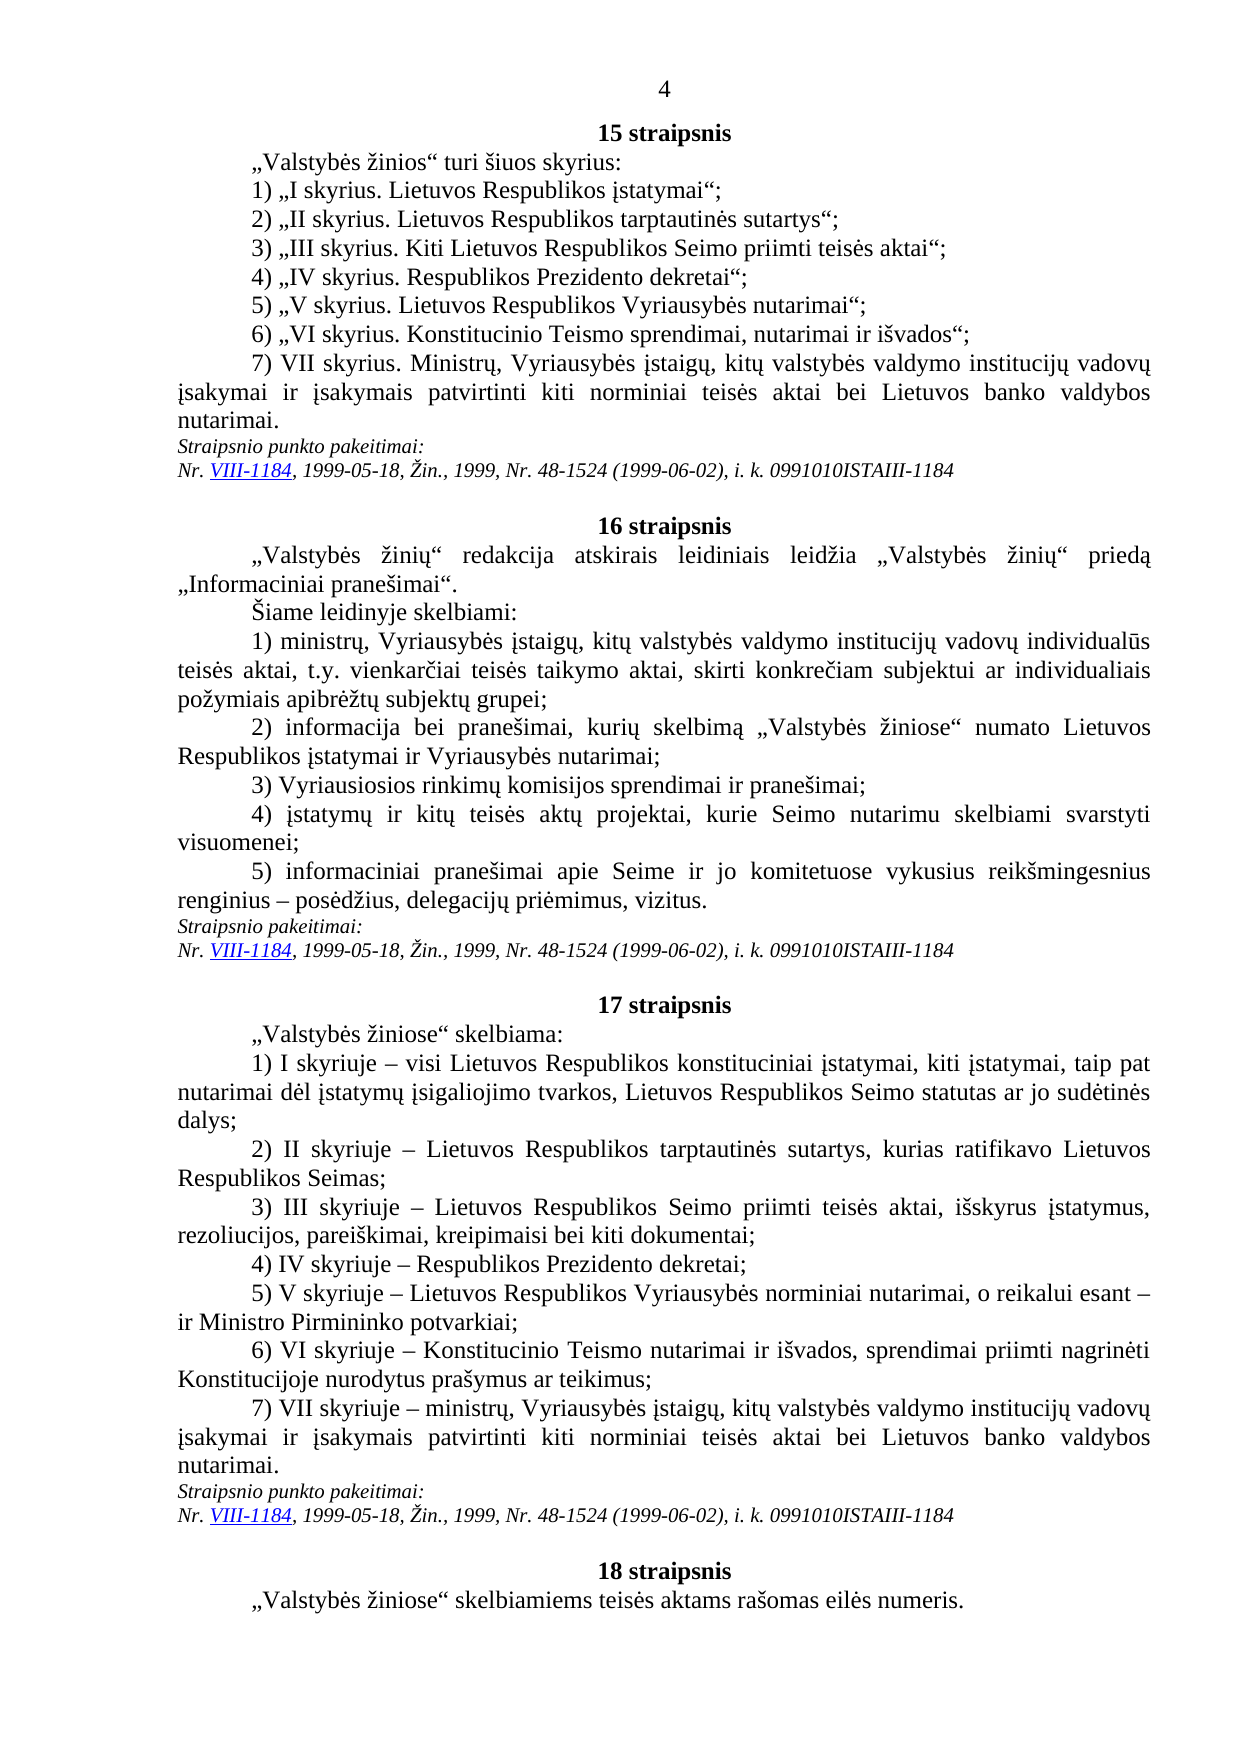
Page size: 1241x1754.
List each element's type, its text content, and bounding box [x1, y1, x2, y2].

text 5) V skyriuje – Lietuvos Respublikos Vyriausybės norminiai nutarimai, o reikalui esant – ir Ministro Pirmininko potvarkiai; [177, 1278, 1152, 1336]
text Straipsnio pakeitimai: [177, 914, 1152, 938]
text 7) VII skyrius. Ministrų, Vyriausybės įstaigų, kitų valstybės valdymo institucijų vadovų įsakymai ir įsakymais patvirtinti kiti norminiai teisės aktai bei Lietuvos banko valdybos nutarimai. [177, 348, 1152, 434]
text 7) VII skyriuje – ministrų, Vyriausybės įstaigų, kitų valstybės valdymo institucijų vadovų įsakymai ir įsakymais patvirtinti kiti norminiai teisės aktai bei Lietuvos banko valdybos nutarimai. [177, 1393, 1152, 1479]
text 17 straipsnis [177, 991, 1152, 1019]
text 18 straipsnis [177, 1556, 1152, 1585]
text 5) „V skyrius. Lietuvos Respublikos Vyriausybės nutarimai“; [177, 291, 1152, 319]
text 4) „IV skyrius. Respublikos Prezidento dekretai“; [177, 262, 1152, 291]
text „Valstybės žinios“ turi šiuos skyrius: [177, 147, 1152, 176]
text 3) III skyriuje – Lietuvos Respublikos Seimo priimti teisės aktai, išskyrus įstatymus, rezoliucijos, pareiškimai, kreipimaisi bei kiti dokumentai; [177, 1192, 1152, 1249]
text 1) ministrų, Vyriausybės įstaigų, kitų valstybės valdymo institucijų vadovų individualūs teisės aktai, t.y. vienkarčiai teisės taikymo aktai, skirti konkrečiam subjektui ar individualiais požymiais apibrėžtų subjektų grupei; [177, 626, 1152, 712]
text 2) informacija bei pranešimai, kurių skelbimą „Valstybės žiniose“ numato Lietuvos Respublikos įstatymai ir Vyriausybės nutarimai; [177, 712, 1152, 770]
text 5) informaciniai pranešimai apie Seime ir jo komitetuose vykusius reikšmingesnius renginius – posėdžius, delegacijų priėmimus, vizitus. [177, 856, 1152, 914]
text Straipsnio punkto pakeitimai: [177, 1479, 1152, 1503]
text „Valstybės žinių“ redakcija atskirais leidiniais leidžia „Valstybės žinių“ priedą „Informaciniai pranešimai“. [177, 540, 1152, 597]
text „Valstybės žiniose“ skelbiama: [177, 1019, 1152, 1048]
text 3) „III skyrius. Kiti Lietuvos Respublikos Seimo priimti teisės aktai“; [177, 233, 1152, 262]
text 4) IV skyriuje – Respublikos Prezidento dekretai; [177, 1249, 1152, 1278]
text Šiame leidinyje skelbiami: [177, 597, 1152, 626]
text 2) „II skyrius. Lietuvos Respublikos tarptautinės sutartys“; [177, 204, 1152, 233]
text 4) įstatymų ir kitų teisės aktų projektai, kurie Seimo nutarimu skelbiami svarstyti visuomenei; [177, 799, 1152, 856]
text 6) VI skyriuje – Konstitucinio Teismo nutarimai ir išvados, sprendimai priimti nagrinėti Konstitucijoje nurodytus prašymus ar teikimus; [177, 1336, 1152, 1393]
text 15 straipsnis [177, 118, 1152, 147]
text 3) Vyriausiosios rinkimų komisijos sprendimai ir pranešimai; [177, 770, 1152, 799]
text 1) I skyriuje – visi Lietuvos Respublikos konstituciniai įstatymai, kiti įstatymai, taip pat nutarimai dėl įstatymų įsigaliojimo tvarkos, Lietuvos Respublikos Seimo statutas ar jo sudėtinės dalys; [177, 1048, 1152, 1134]
text 1) „I skyrius. Lietuvos Respublikos įstatymai“; [177, 176, 1152, 204]
text 6) „VI skyrius. Konstitucinio Teismo sprendimai, nutarimai ir išvados“; [177, 319, 1152, 348]
text Nr. VIII-1184, 1999-05-18, Žin., 1999, Nr. 48-1524 (1999-06-02), i. k. 0991010ISTAIII-1184 [177, 938, 1152, 962]
text „Valstybės žiniose“ skelbiamiems teisės aktams rašomas eilės numeris. [177, 1585, 1152, 1614]
text 2) II skyriuje – Lietuvos Respublikos tarptautinės sutartys, kurias ratifikavo Lietuvos Respublikos Seimas; [177, 1134, 1152, 1192]
text 16 straipsnis [177, 511, 1152, 540]
text Nr. VIII-1184, 1999-05-18, Žin., 1999, Nr. 48-1524 (1999-06-02), i. k. 0991010ISTAIII-1184 [177, 1503, 1152, 1527]
text Straipsnio punkto pakeitimai: [177, 434, 1152, 458]
text Nr. VIII-1184, 1999-05-18, Žin., 1999, Nr. 48-1524 (1999-06-02), i. k. 0991010ISTAIII-1184 [177, 458, 1152, 482]
